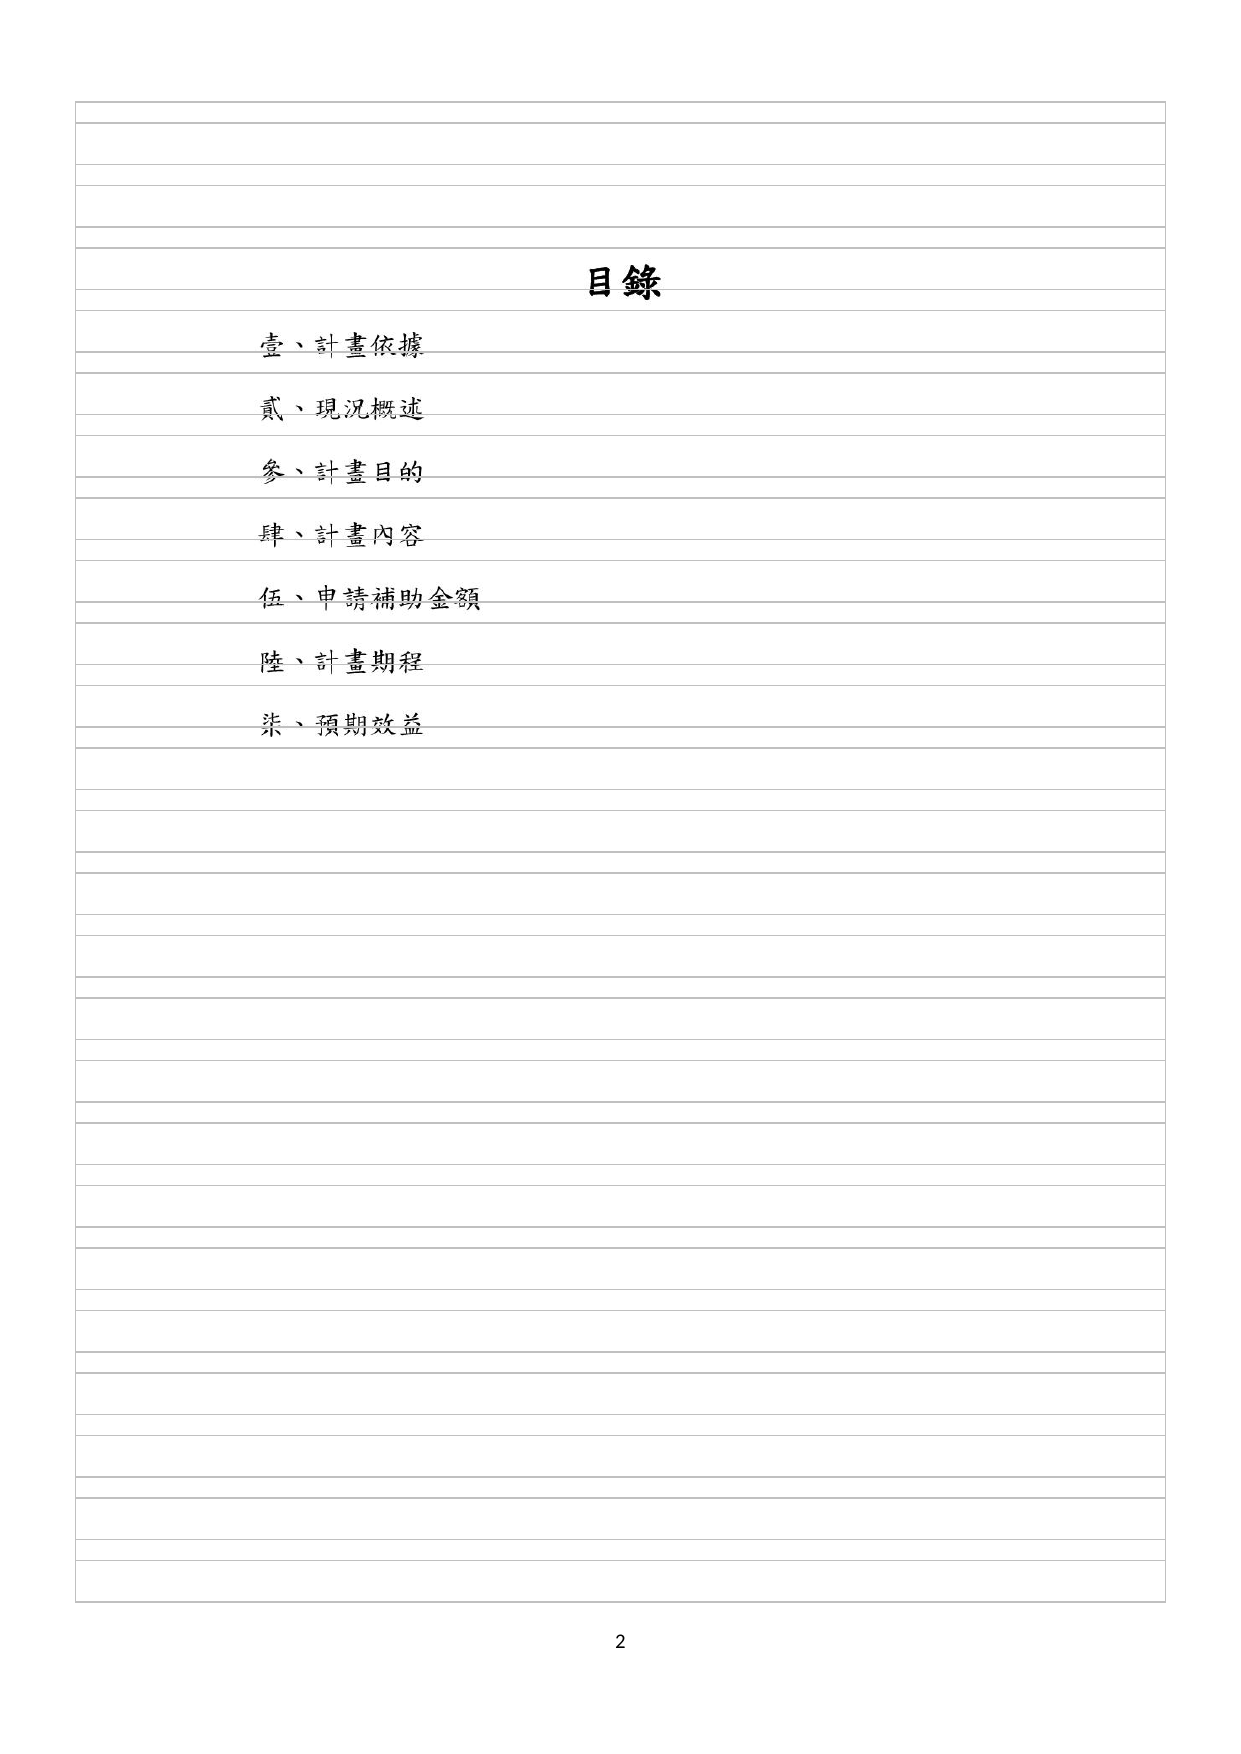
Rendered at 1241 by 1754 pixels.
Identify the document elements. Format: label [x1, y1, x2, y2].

picture [99, 999, 1142, 1039]
picture [99, 1499, 1142, 1539]
picture [99, 1353, 1142, 1372]
picture [99, 290, 1142, 310]
picture [99, 415, 1142, 435]
picture [99, 311, 1142, 351]
picture [99, 624, 1142, 664]
picture [99, 1561, 1142, 1601]
picture [99, 790, 1142, 810]
picture [99, 874, 1142, 914]
picture [99, 603, 1142, 622]
picture [99, 374, 1142, 414]
picture [99, 853, 1142, 872]
picture [99, 749, 1142, 789]
picture [99, 686, 1142, 726]
picture [99, 436, 1142, 476]
picture [99, 1540, 1142, 1560]
picture [99, 1249, 1142, 1289]
picture [99, 978, 1142, 997]
picture [99, 478, 1142, 497]
picture [99, 1290, 1142, 1310]
picture [99, 561, 1142, 601]
picture [99, 165, 1142, 185]
picture [99, 228, 1142, 247]
picture [99, 1061, 1142, 1101]
picture [99, 540, 1142, 560]
picture [99, 1124, 1142, 1164]
picture [99, 1415, 1142, 1435]
picture [99, 1311, 1142, 1351]
picture [99, 1103, 1142, 1122]
picture [99, 1228, 1142, 1247]
picture [99, 1478, 1142, 1497]
picture [99, 186, 1142, 226]
picture [99, 1436, 1142, 1476]
picture [99, 665, 1142, 685]
picture [99, 811, 1142, 851]
picture [99, 499, 1142, 539]
picture [99, 1374, 1142, 1414]
picture [99, 124, 1142, 164]
picture [99, 249, 1142, 289]
picture [99, 936, 1142, 976]
picture [99, 728, 1142, 747]
picture [99, 1040, 1142, 1060]
picture [99, 915, 1142, 935]
picture [99, 353, 1142, 372]
picture [99, 1186, 1142, 1226]
picture [99, 1165, 1142, 1185]
